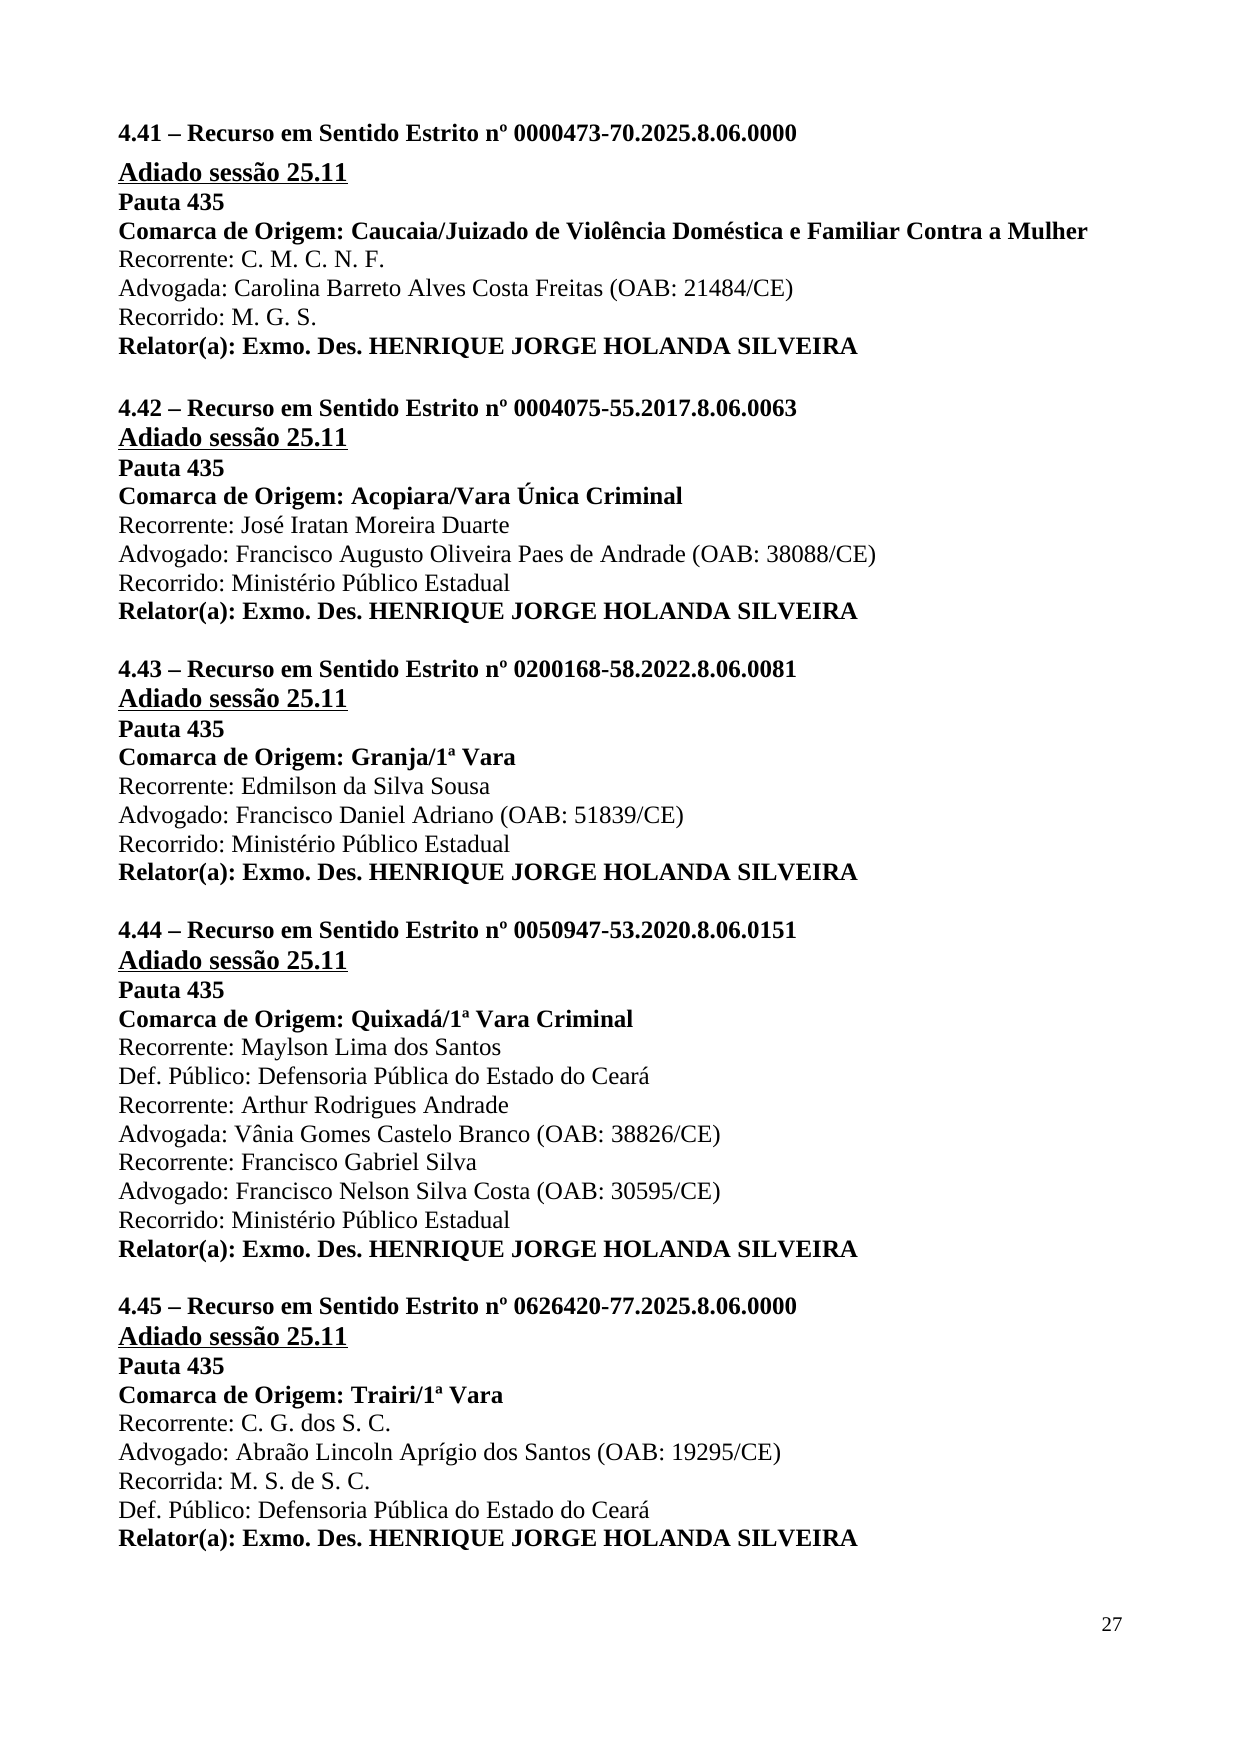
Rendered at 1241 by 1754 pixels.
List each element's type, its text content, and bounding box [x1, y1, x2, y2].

text Adiado sessão 25.11 Pauta 435 Comarca de Origem: Trairi/1ª Vara Recorrente: C. G. dos S. C. Advogado: Abraão Lincoln Aprígio dos Santos (OAB: 19295/CE) Recorrida: M. S. de S. C. Def. Público: Defensoria Pública do Estado do Ceará Relator(a): Exmo. Des. HENRIQUE JORGE HOLANDA SILVEIRA [118, 1320, 1122, 1552]
text Pauta 435 Comarca de Origem: Granja/1ª Vara Recorrente: Edmilson da Silva Sousa Advogado: Francisco Daniel Adriano (OAB: 51839/CE) Recorrido: Ministério Público Estadual Relator(a): Exmo. Des. HENRIQUE JORGE HOLANDA SILVEIRA [118, 714, 1122, 886]
text 4.43 – Recurso em Sentido Estrito nº 0200168-58.2022.8.06.0081 [118, 654, 1122, 683]
text Adiado sessão 25.11 Pauta 435 Comarca de Origem: Caucaia/Juizado de Violência Doméstica e Familiar Contra a Mulher Recorrente: C. M. C. N. F. Advogada: Carolina Barreto Alves Costa Freitas (OAB: 21484/CE) Recorrido: M. G. S. Relator(a): Exmo. Des. HENRIQUE JORGE HOLANDA SILVEIRA [118, 156, 1122, 359]
text 4.45 – Recurso em Sentido Estrito nº 0626420-77.2025.8.06.0000 [118, 1291, 1122, 1320]
text 4.41 – Recurso em Sentido Estrito nº 0000473-70.2025.8.06.0000 [118, 118, 1122, 147]
text 4.42 – Recurso em Sentido Estrito nº 0004075-55.2017.8.06.0063 [118, 393, 1122, 421]
text Adiado sessão 25.11 Pauta 435 Comarca de Origem: Quixadá/1ª Vara Criminal Recorrente: Maylson Lima dos Santos Def. Público: Defensoria Pública do Estado do Ceará Recorrente: Arthur Rodrigues Andrade Advogada: Vânia Gomes Castelo Branco (OAB: 38826/CE) Recorrente: Francisco Gabriel Silva Advogado: Francisco Nelson Silva Costa (OAB: 30595/CE) Recorrido: Ministério Público Estadual Relator(a): Exmo. Des. HENRIQUE JORGE HOLANDA SILVEIRA [118, 944, 1122, 1262]
text Adiado sessão 25.11 [118, 683, 1122, 714]
text 4.44 – Recurso em Sentido Estrito nº 0050947-53.2020.8.06.0151 [118, 915, 1122, 944]
text Adiado sessão 25.11 Pauta 435 Comarca de Origem: Acopiara/Vara Única Criminal Recorrente: José Iratan Moreira Duarte Advogado: Francisco Augusto Oliveira Paes de Andrade (OAB: 38088/CE) Recorrido: Ministério Público Estadual Relator(a): Exmo. Des. HENRIQUE JORGE HOLANDA SILVEIRA [118, 421, 1122, 625]
